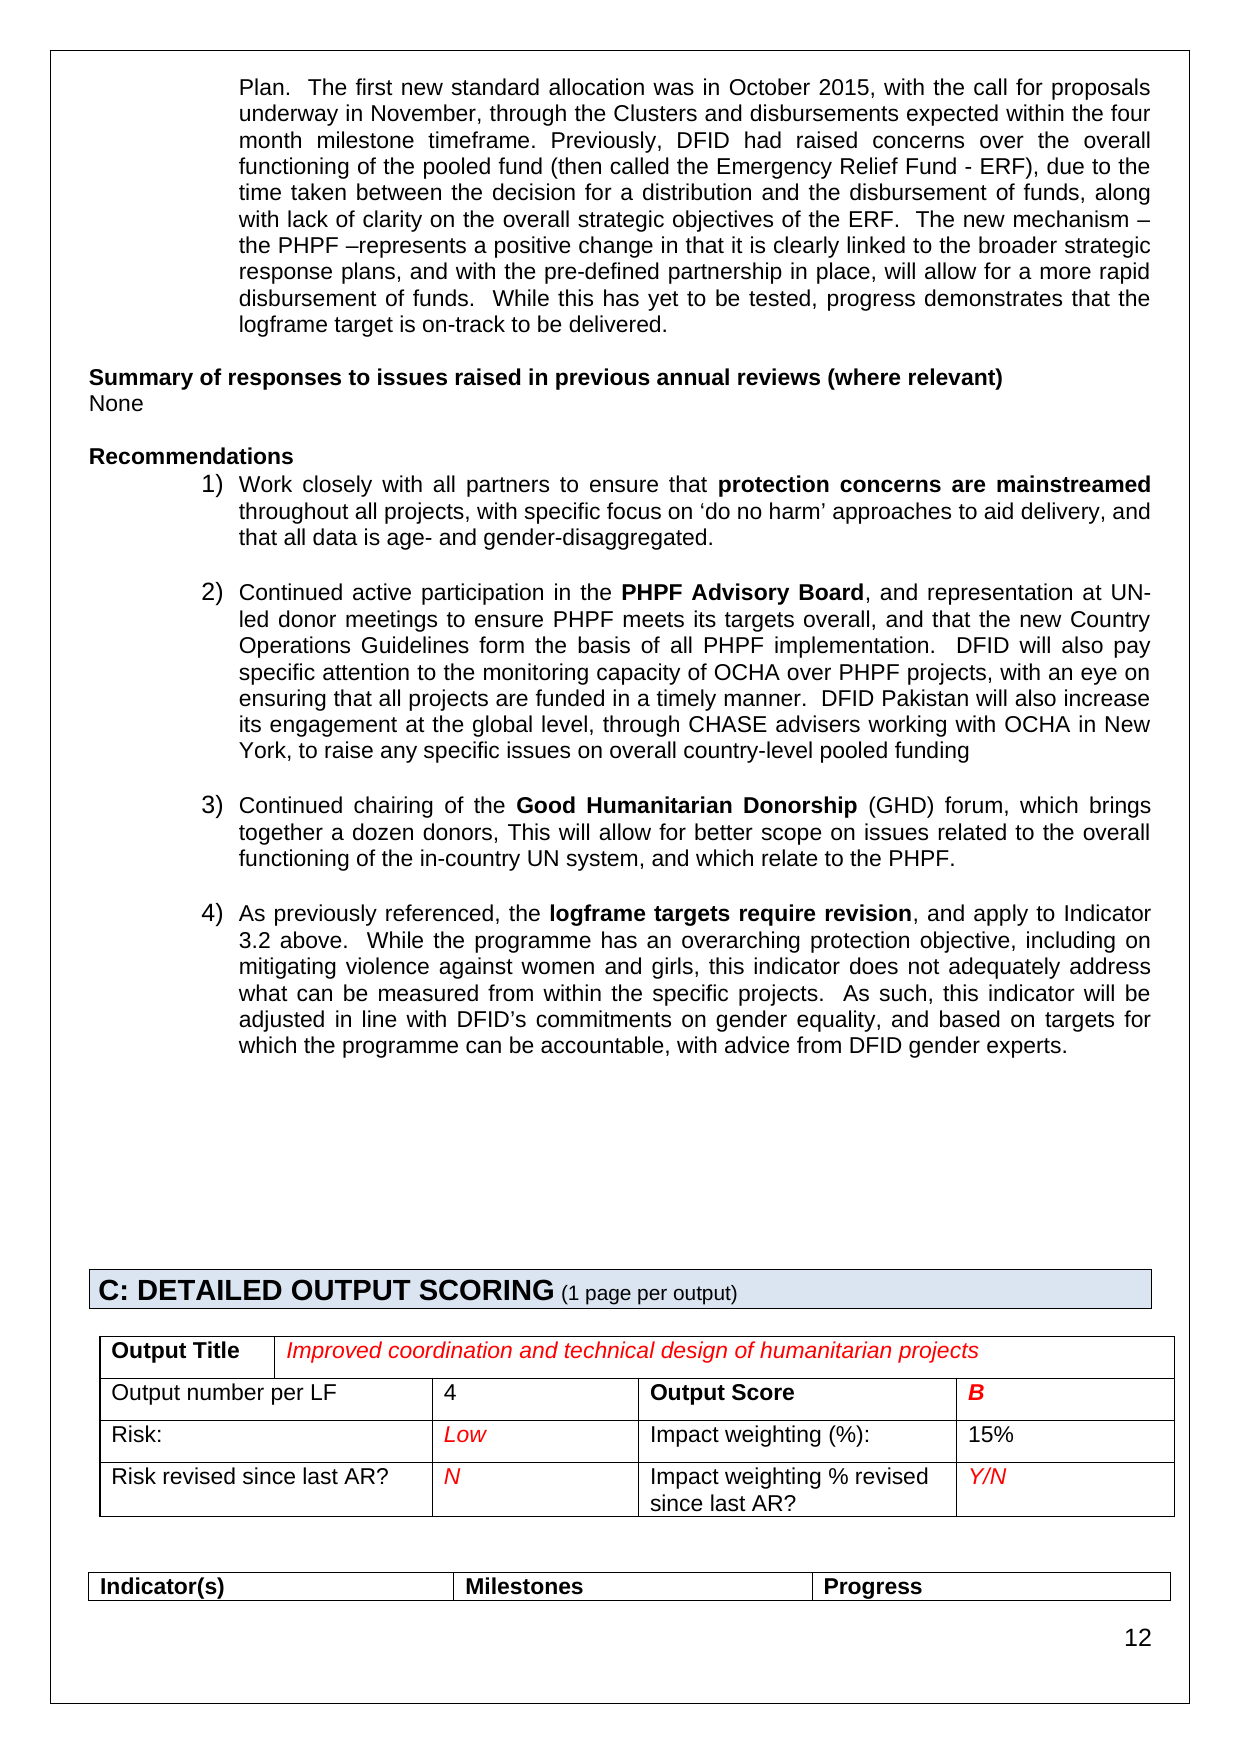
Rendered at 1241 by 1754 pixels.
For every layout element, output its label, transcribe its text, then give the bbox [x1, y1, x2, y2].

text None [89, 390, 1152, 416]
table_cell Output number per LF [101, 1379, 432, 1420]
table_header Improved coordination and technical design of humanitarian projects [275, 1337, 1174, 1378]
list Work closely with all partners to ensure that protection concerns are mainstreamed throughout all projects, with specific focus on ‘do no harm’ approaches to aid delivery, and that all data is age- and gender-disaggregated. [201, 469, 1152, 551]
table_header Progress [813, 1573, 1170, 1600]
list As previously referenced, the logframe targets require revision, and apply to Indicator 3.2 above. While the programme has an overarching protection objective, including on mitigating violence against women and girls, this indicator does not adequately address what can be measured from within the specific projects. As such, this indicator will be adjusted in line with DFID’s commitments on gender equality, and based on targets for which the programme can be accountable, with advice from DFID gender experts. [201, 898, 1152, 1058]
table_header Milestones [454, 1573, 812, 1600]
table_header Output Title [101, 1337, 274, 1378]
list Continued chairing of the Good Humanitarian Donorship (GHD) forum, which brings together a dozen donors, This will allow for better scope on issues related to the overall functioning of the in-country UN system, and which relate to the PHPF. [201, 790, 1152, 872]
text Recommendations [89, 443, 1152, 469]
text Summary of responses to issues raised in previous annual reviews (where relevant) [89, 364, 1152, 390]
table_cell 15% [957, 1421, 1174, 1462]
table_cell Impact weighting % revised since last AR? [639, 1463, 956, 1516]
subtitle C: DETAILED OUTPUT SCORING (1 page per output) [90, 1270, 1151, 1308]
table_cell Risk: [101, 1421, 432, 1462]
table_header Indicator(s) [89, 1573, 453, 1600]
table_cell B [957, 1379, 1174, 1420]
table_cell Y/N [957, 1463, 1174, 1516]
table_cell N [433, 1463, 638, 1516]
table_cell Output Score [639, 1379, 956, 1420]
list Plan. The first new standard allocation was in October 2015, with the call for proposals underway in November, through the Clusters and disbursements expected within the four month milestone timeframe. Previously, DFID had raised concerns over the overall functioning of the pooled fund (then called the Emergency Relief Fund - ERF), due to the time taken between the decision for a distribution and the disbursement of funds, along with lack of clarity on the overall strategic objectives of the ERF. The new mechanism – the PHPF –represents a positive change in that it is clearly linked to the broader strategic response plans, and with the pre-defined partnership in place, will allow for a more rapid disbursement of funds. While this has yet to be tested, progress demonstrates that the logframe target is on-track to be delivered. [201, 74, 1152, 337]
list Continued active participation in the PHPF Advisory Board, and representation at UN-led donor meetings to ensure PHPF meets its targets overall, and that the new Country Operations Guidelines form the basis of all PHPF implementation. DFID will also pay specific attention to the monitoring capacity of OCHA over PHPF projects, with an eye on ensuring that all projects are funded in a timely manner. DFID Pakistan will also increase its engagement at the global level, through CHASE advisers working with OCHA in New York, to raise any specific issues on overall country-level pooled funding [201, 577, 1152, 764]
table_cell Low [433, 1421, 638, 1462]
table_cell Impact weighting (%): [639, 1421, 956, 1462]
table_cell Risk revised since last AR? [101, 1463, 432, 1516]
table_cell 4 [433, 1379, 638, 1420]
